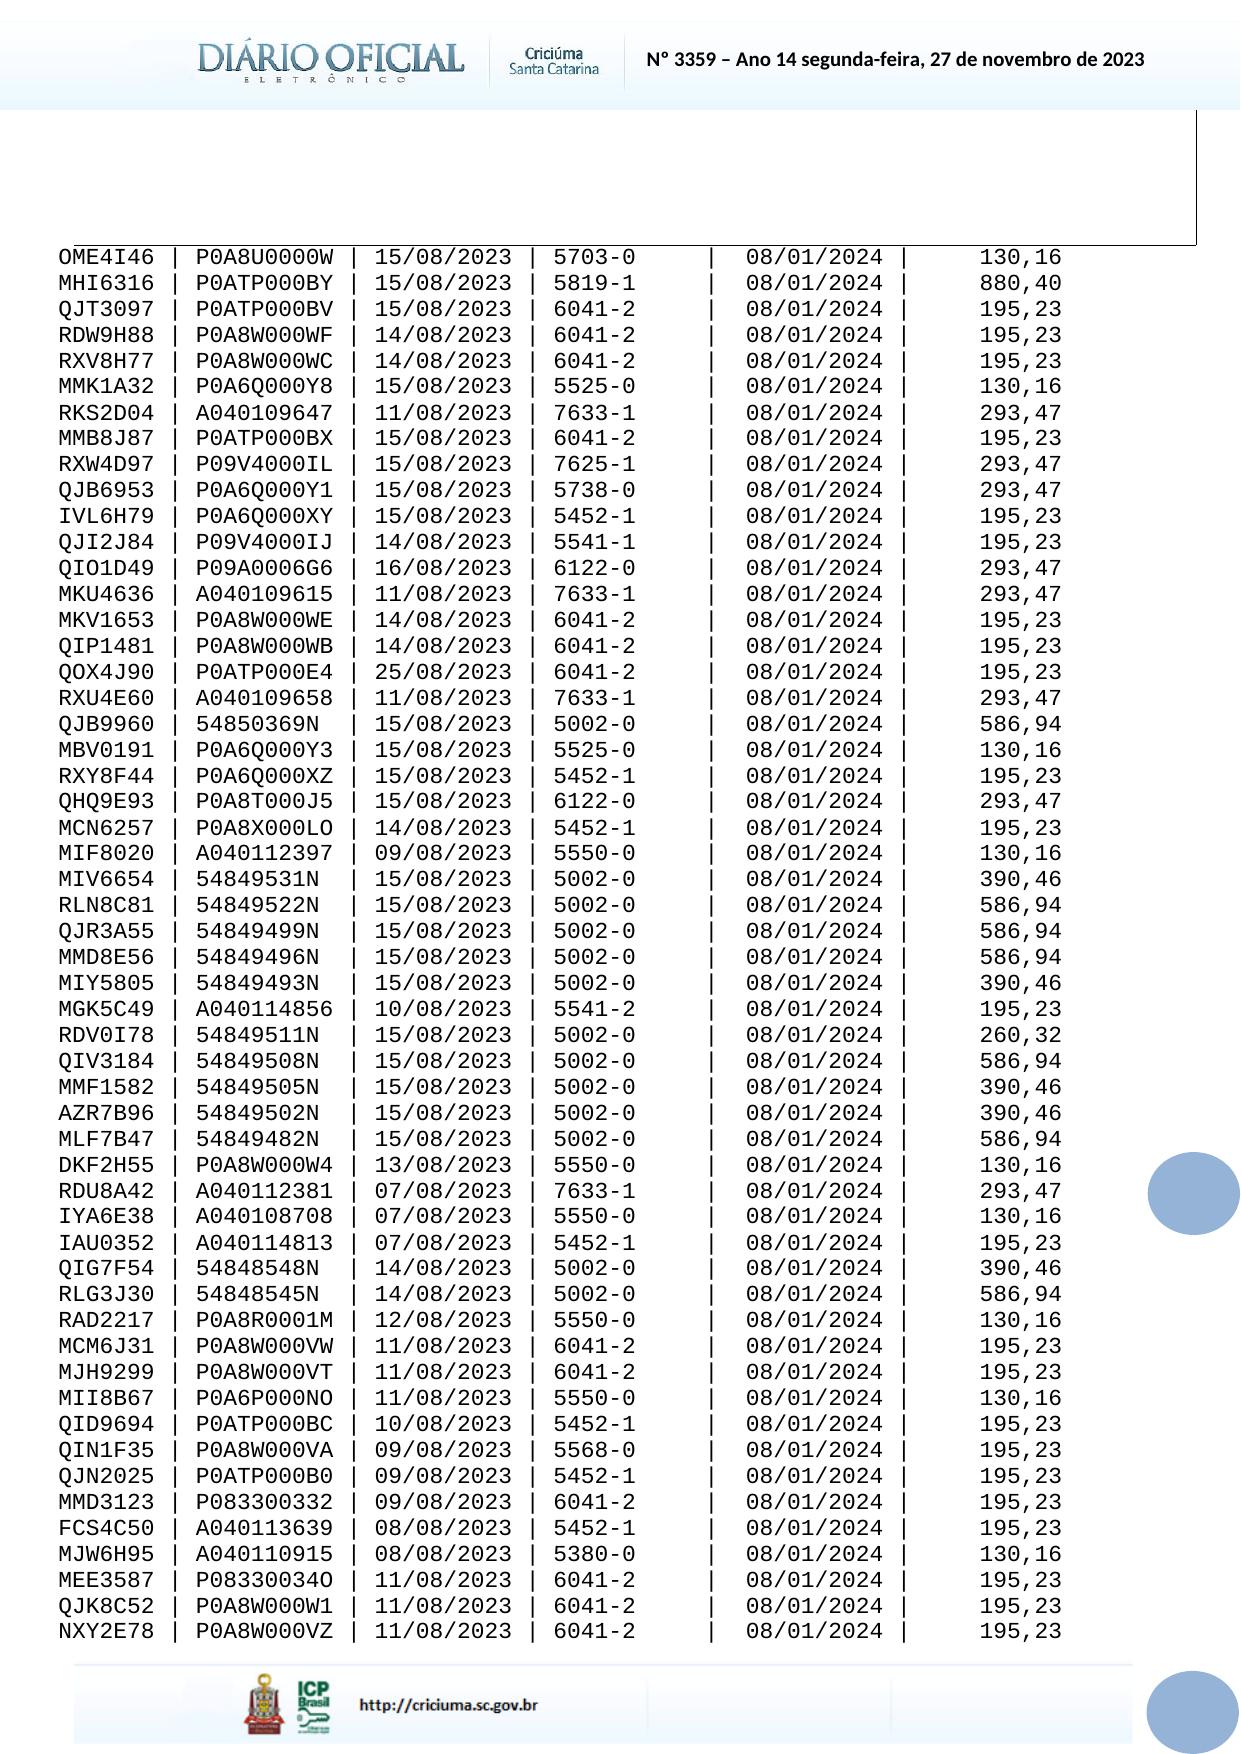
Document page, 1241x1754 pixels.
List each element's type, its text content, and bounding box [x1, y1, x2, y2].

text QJR3A55 | 54849499N | 15/08/2023 | 5002-0 | 08/01/2024 | 586,94 [44, 919, 1196, 946]
text MII8B67 | P0A6P000NO | 11/08/2023 | 5550-0 | 08/01/2024 | 130,16 [44, 1386, 1196, 1412]
text MMB8J87 | P0ATP000BX | 15/08/2023 | 6041-2 | 08/01/2024 | 195,23 [44, 427, 1196, 453]
text QIV3184 | 54849508N | 15/08/2023 | 5002-0 | 08/01/2024 | 586,94 [44, 1049, 1196, 1075]
text QJB9960 | 54850369N | 15/08/2023 | 5002-0 | 08/01/2024 | 586,94 [44, 712, 1196, 738]
text RDW9H88 | P0A8W000WF | 14/08/2023 | 6041-2 | 08/01/2024 | 195,23 [44, 323, 1196, 349]
text RLN8C81 | 54849522N | 15/08/2023 | 5002-0 | 08/01/2024 | 586,94 [44, 894, 1196, 919]
text MIY5805 | 54849493N | 15/08/2023 | 5002-0 | 08/01/2024 | 390,46 [44, 971, 1196, 997]
text MMK1A32 | P0A6Q000Y8 | 15/08/2023 | 5525-0 | 08/01/2024 | 130,16 [44, 375, 1196, 401]
text RDV0I78 | 54849511N | 15/08/2023 | 5002-0 | 08/01/2024 | 260,32 [44, 1023, 1196, 1049]
text QJK8C52 | P0A8W000W1 | 11/08/2023 | 6041-2 | 08/01/2024 | 195,23 [44, 1594, 1196, 1620]
text NXY2E78 | P0A8W000VZ | 11/08/2023 | 6041-2 | 08/01/2024 | 195,23 [44, 1620, 1196, 1646]
text MMD3123 | P083300332 | 09/08/2023 | 6041-2 | 08/01/2024 | 195,23 [44, 1490, 1196, 1516]
text MLF7B47 | 54849482N | 15/08/2023 | 5002-0 | 08/01/2024 | 586,94 [44, 1127, 1196, 1153]
text MKU4636 | A040109615 | 11/08/2023 | 7633-1 | 08/01/2024 | 293,47 [44, 582, 1196, 608]
text QID9694 | P0ATP000BC | 10/08/2023 | 5452-1 | 08/01/2024 | 195,23 [44, 1412, 1196, 1438]
text RLG3J30 | 54848545N | 14/08/2023 | 5002-0 | 08/01/2024 | 586,94 [44, 1283, 1196, 1309]
text MJW6H95 | A040110915 | 08/08/2023 | 5380-0 | 08/01/2024 | 130,16 [44, 1542, 1196, 1568]
text OME4I46 | P0A8U0000W | 15/08/2023 | 5703-0 | 08/01/2024 | 130,16 [44, 245, 1196, 271]
text QIO1D49 | P09A0006G6 | 16/08/2023 | 6122-0 | 08/01/2024 | 293,47 [44, 556, 1196, 582]
text QIG7F54 | 54848548N | 14/08/2023 | 5002-0 | 08/01/2024 | 390,46 [44, 1257, 1196, 1283]
text QJI2J84 | P09V4000IJ | 14/08/2023 | 5541-1 | 08/01/2024 | 195,23 [44, 531, 1196, 556]
text MBV0191 | P0A6Q000Y3 | 15/08/2023 | 5525-0 | 08/01/2024 | 130,16 [44, 738, 1196, 764]
text QHQ9E93 | P0A8T000J5 | 15/08/2023 | 6122-0 | 08/01/2024 | 293,47 [44, 790, 1196, 816]
text RXW4D97 | P09V4000IL | 15/08/2023 | 7625-1 | 08/01/2024 | 293,47 [44, 453, 1196, 479]
text MHI6316 | P0ATP000BY | 15/08/2023 | 5819-1 | 08/01/2024 | 880,40 [44, 271, 1196, 297]
text RXU4E60 | A040109658 | 11/08/2023 | 7633-1 | 08/01/2024 | 293,47 [44, 686, 1196, 712]
text RKS2D04 | A040109647 | 11/08/2023 | 7633-1 | 08/01/2024 | 293,47 [44, 401, 1196, 427]
text AZR7B96 | 54849502N | 15/08/2023 | 5002-0 | 08/01/2024 | 390,46 [44, 1101, 1196, 1127]
text FCS4C50 | A040113639 | 08/08/2023 | 5452-1 | 08/01/2024 | 195,23 [44, 1516, 1196, 1542]
text RAD2217 | P0A8R0001M | 12/08/2023 | 5550-0 | 08/01/2024 | 130,16 [44, 1309, 1196, 1334]
text MMD8E56 | 54849496N | 15/08/2023 | 5002-0 | 08/01/2024 | 586,94 [44, 946, 1196, 971]
text DKF2H55 | P0A8W000W4 | 13/08/2023 | 5550-0 | 08/01/2024 | 130,16 [44, 1153, 1180, 1179]
text QIN1F35 | P0A8W000VA | 09/08/2023 | 5568-0 | 08/01/2024 | 195,23 [44, 1438, 1196, 1464]
text QOX4J90 | P0ATP000E4 | 25/08/2023 | 6041-2 | 08/01/2024 | 195,23 [44, 660, 1196, 686]
text IVL6H79 | P0A6Q000XY | 15/08/2023 | 5452-1 | 08/01/2024 | 195,23 [44, 504, 1196, 531]
text MIV6654 | 54849531N | 15/08/2023 | 5002-0 | 08/01/2024 | 390,46 [44, 868, 1196, 894]
text QIP1481 | P0A8W000WB | 14/08/2023 | 6041-2 | 08/01/2024 | 195,23 [44, 634, 1196, 660]
text QJN2025 | P0ATP000B0 | 09/08/2023 | 5452-1 | 08/01/2024 | 195,23 [44, 1464, 1196, 1490]
text MIF8020 | A040112397 | 09/08/2023 | 5550-0 | 08/01/2024 | 130,16 [44, 842, 1196, 868]
text RDU8A42 | A040112381 | 07/08/2023 | 7633-1 | 08/01/2024 | 293,47 [44, 1179, 1150, 1205]
text MCM6J31 | P0A8W000VW | 11/08/2023 | 6041-2 | 08/01/2024 | 195,23 [44, 1334, 1196, 1361]
text MJH9299 | P0A8W000VT | 11/08/2023 | 6041-2 | 08/01/2024 | 195,23 [44, 1361, 1196, 1386]
text MMF1582 | 54849505N | 15/08/2023 | 5002-0 | 08/01/2024 | 390,46 [44, 1075, 1196, 1101]
text MKV1653 | P0A8W000WE | 14/08/2023 | 6041-2 | 08/01/2024 | 195,23 [44, 608, 1196, 634]
text QJB6953 | P0A6Q000Y1 | 15/08/2023 | 5738-0 | 08/01/2024 | 293,47 [44, 479, 1196, 504]
text IAU0352 | A040114813 | 07/08/2023 | 5452-1 | 08/01/2024 | 195,23 [44, 1231, 1196, 1257]
text MGK5C49 | A040114856 | 10/08/2023 | 5541-2 | 08/01/2024 | 195,23 [44, 997, 1196, 1023]
text IYA6E38 | A040108708 | 07/08/2023 | 5550-0 | 08/01/2024 | 130,16 [44, 1205, 1171, 1231]
text MCN6257 | P0A8X000LO | 14/08/2023 | 5452-1 | 08/01/2024 | 195,23 [44, 816, 1196, 842]
text RXV8H77 | P0A8W000WC | 14/08/2023 | 6041-2 | 08/01/2024 | 195,23 [44, 349, 1196, 375]
text MEE3587 | P08330034O | 11/08/2023 | 6041-2 | 08/01/2024 | 195,23 [44, 1568, 1196, 1594]
text QJT3097 | P0ATP000BV | 15/08/2023 | 6041-2 | 08/01/2024 | 195,23 [44, 297, 1196, 323]
text RXY8F44 | P0A6Q000XZ | 15/08/2023 | 5452-1 | 08/01/2024 | 195,23 [44, 764, 1196, 790]
